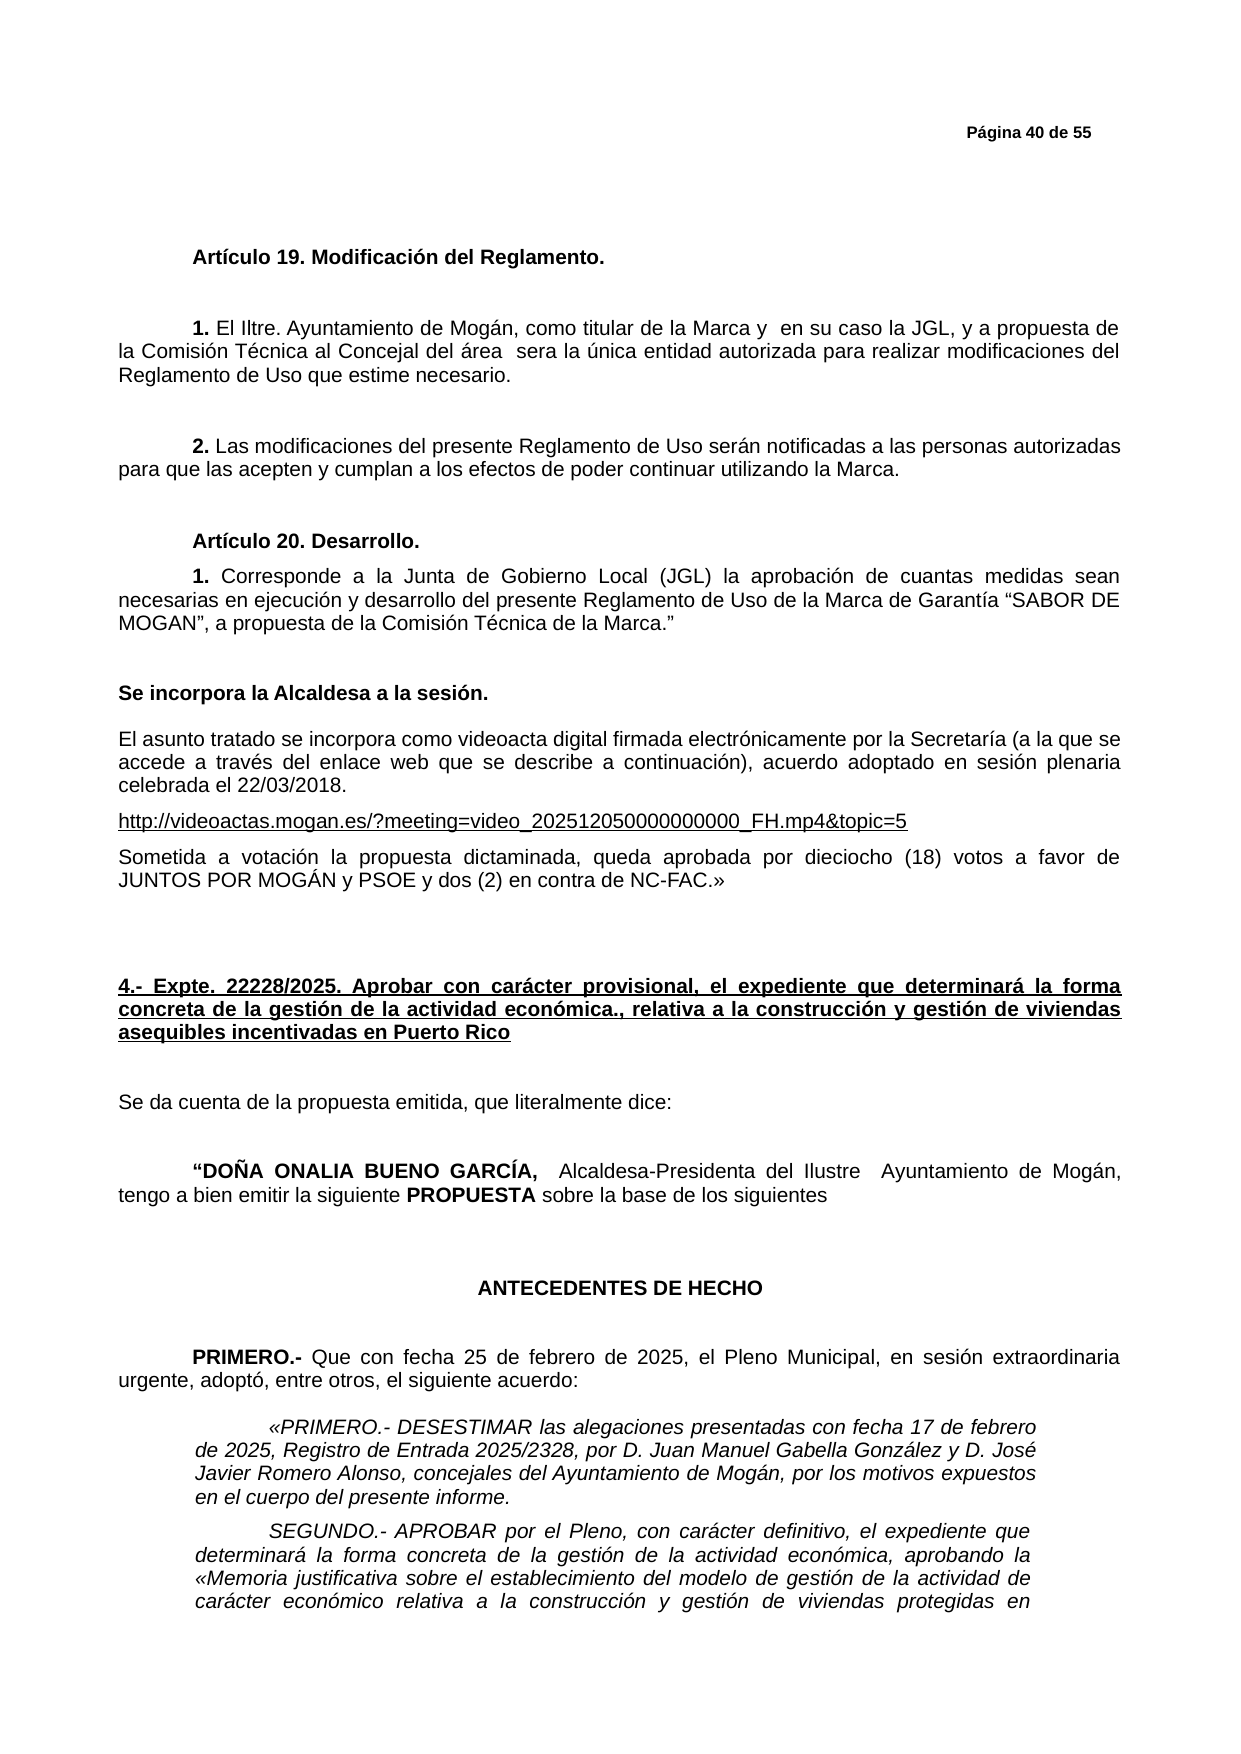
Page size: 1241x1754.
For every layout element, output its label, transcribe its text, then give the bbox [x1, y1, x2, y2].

text PRIMERO.- Que con fecha 25 de febrero de 2025, el Pleno Municipal, en sesión extraordinaria urgente, adoptó, entre otros, el siguiente acuerdo: [118, 1346, 1122, 1392]
text 2. Las modificaciones del presente Reglamento de Uso serán notificadas a las personas autorizadas para que las acepten y cumplan a los efectos de poder continuar utilizando la Marca. [118, 434, 1122, 481]
text Artículo 20. Desarrollo. [118, 529, 1122, 552]
text Sometida a votación la propuesta dictaminada, queda aprobada por dieciocho (18) votos a favor de JUNTOS POR MOGÁN y PSOE y dos (2) en contra de NC-FAC.» [118, 846, 1122, 892]
text ANTECEDENTES DE HECHO [118, 1276, 1122, 1299]
text Se incorpora la Alcaldesa a la sesión. [118, 681, 1122, 704]
text 4.- Expte. 22228/2025. Aprobar con carácter provisional, el expediente que determinará la forma [118, 974, 1122, 994]
text 1. El Iltre. Ayuntamiento de Mogán, como titular de la Marca y en su caso la JGL, y a propuesta de la Comisión Técnica al Concejal del área sera la única entidad autorizada para realizar modificaciones del Reglamento de Uso que estime necesario. [118, 317, 1122, 386]
text “DOÑA ONALIA BUENO GARCÍA, Alcaldesa-Presidenta del Ilustre Ayuntamiento de Mogán, tengo a bien emitir la siguiente PROPUESTA sobre la base de los siguientes [118, 1160, 1122, 1206]
text concreta de la gestión de la actividad económica., relativa a la construcción y gestión de viviendas [118, 996, 1122, 1018]
text Artículo 19. Modificación del Reglamento. [118, 245, 1122, 268]
text SEGUNDO.- APROBAR por el Pleno, con carácter definitivo, el expediente que determinará la forma concreta de la gestión de la actividad económica, aprobando la «Memoria justificativa sobre el establecimiento del modelo de gestión de la actividad de carácter económico relativa a la construcción y gestión de viviendas protegidas en [195, 1520, 1033, 1613]
text Se da cuenta de la propuesta emitida, que literalmente dice: [118, 1090, 1122, 1113]
text asequibles incentivadas en Puerto Rico [118, 1019, 1122, 1044]
text http://videoactas.mogan.es/?meeting=video_202512050000000000_FH.mp4&topic=5 [118, 810, 1122, 833]
text 1. Corresponde a la Junta de Gobierno Local (JGL) la aprobación de cuantas medidas sean necesarias en ejecución y desarrollo del presente Reglamento de Uso de la Marca de Garantía “SABOR DE MOGAN”, a propuesta de la Comisión Técnica de la Marca.” [118, 565, 1122, 635]
text «PRIMERO.- DESESTIMAR las alegaciones presentadas con fecha 17 de febrero de 2025, Registro de Entrada 2025/2328, por D. Juan Manuel Gabella González y D. José Javier Romero Alonso, concejales del Ayuntamiento de Mogán, por los motivos expuestos en el cuerpo del presente informe. [195, 1416, 1039, 1508]
text El asunto tratado se incorpora como videoacta digital firmada electrónicamente por la Secretaría (a la que se accede a través del enlace web que se describe a continuación), acuerdo adoptado en sesión plenaria celebrada el 22/03/2018. Se producen las siguientes intervenciones: [118, 728, 1122, 797]
